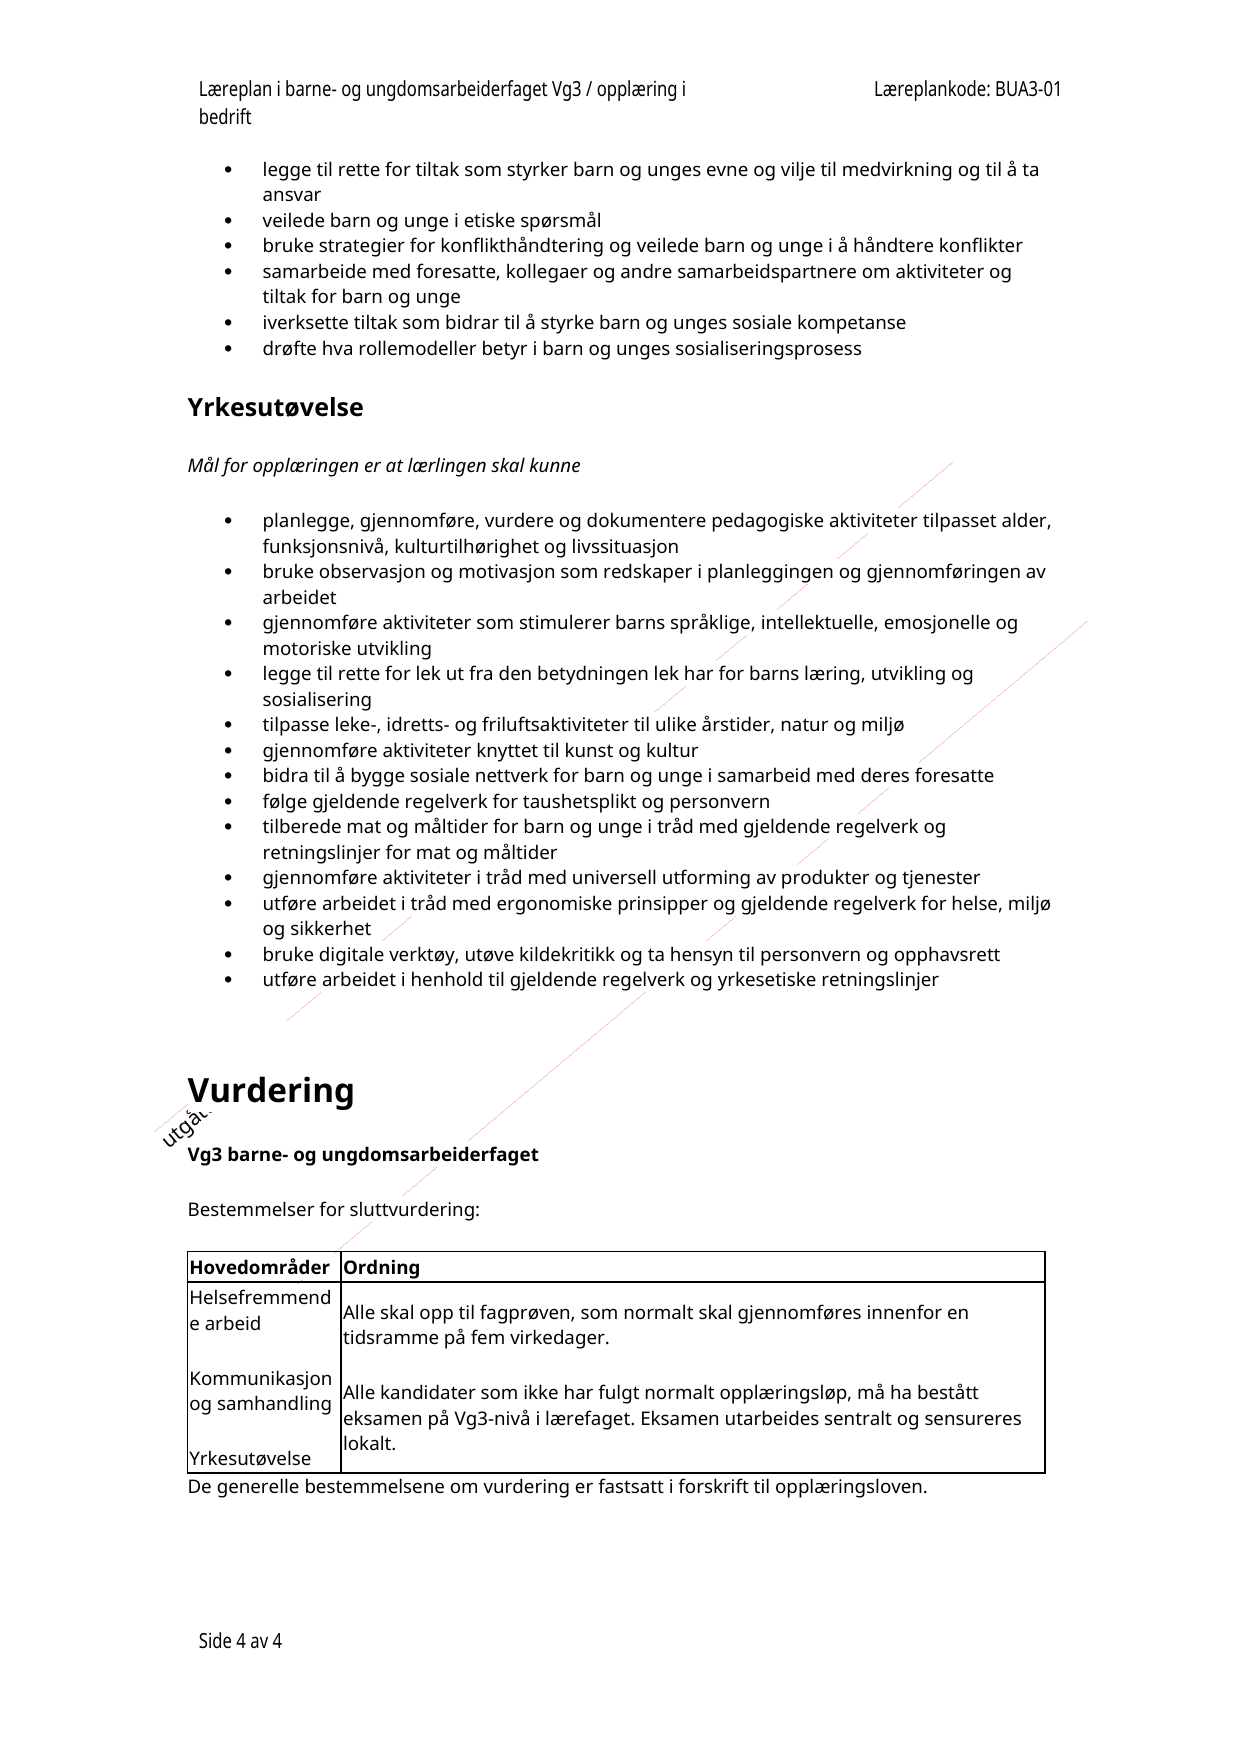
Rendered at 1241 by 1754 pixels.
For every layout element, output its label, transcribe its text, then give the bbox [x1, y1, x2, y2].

list gjennomføre aktiviteter som stimulerer barns språklige, intellektuelle, emosjonelle og motoriske utvikling [437, 635, 745, 661]
list gjennomføre aktiviteter knyttet til kunst og kultur [699, 737, 947, 763]
list utføre arbeidet i tråd med ergonomiske prinsipper og gjeldende regelverk for helse, miljø og sikkerhet [708, 890, 1053, 941]
list gjennomføre aktiviteter som stimulerer barns språklige, intellektuelle, emosjonelle og motoriske utvikling [717, 609, 1053, 661]
list utføre arbeidet i tråd med ergonomiske prinsipper og gjeldende regelverk for helse, miljø og sikkerhet [383, 916, 734, 941]
table_cell Alle skal opp til fagprøven, som normalt skal gjennomføres innenfor en tidsramme på fem virkedager. Alle kandidater som ikke har fulgt normalt opplæringsløp, må ha bestått eksamen på Vg3-nivå i lærefaget. Eksamen utarbeides sentralt og sensureres lokalt. [342, 1283, 1044, 1472]
list følge gjeldende regelverk for taushetsplikt og personvern [859, 788, 1053, 814]
list legge til rette for lek ut fra den betydningen lek har for barns læring, utvikling og sosialisering [656, 661, 1038, 712]
list tilberede mat og måltider for barn og unge i tråd med gjeldende regelverk og retningslinjer for mat og måltider [562, 839, 826, 865]
list legge til rette for tiltak som styrker barn og unges evne og vilje til medvirkning og til å ta ansvar [321, 156, 1053, 207]
list tilberede mat og måltider for barn og unge i tråd med gjeldende regelverk og retningslinjer for mat og måltider [798, 814, 1053, 865]
list bruke observasjon og motivasjon som redskaper i planleggingen og gjennomføringen av arbeidet [779, 558, 1053, 609]
list gjennomføre aktiviteter som stimulerer barns språklige, intellektuelle, emosjonelle og motoriske utvikling [225, 609, 776, 661]
list tilpasse leke-, idretts- og friluftsaktiviteter til ulike årstider, natur og miljø [951, 712, 1053, 737]
list tilpasse leke-, idretts- og friluftsaktiviteter til ulike årstider, natur og miljø [904, 712, 977, 737]
list legge til rette for lek ut fra den betydningen lek har for barns læring, utvikling og sosialisering [372, 686, 684, 712]
text Bestemmelser for sluttvurdering: [485, 1196, 1053, 1222]
list gjennomføre aktiviteter knyttet til kunst og kultur [920, 737, 1053, 763]
list gjennomføre aktiviteter i tråd med universell utforming av produkter og tjenester [981, 865, 1053, 890]
list bruke observasjon og motivasjon som redskaper i planleggingen og gjennomføringen av arbeidet [337, 584, 805, 609]
list planlegge, gjennomføre, vurdere og dokumentere pedagogiske aktiviteter tilpasset alder, funksjonsnivå, kulturtilhørighet og livssituasjon [840, 507, 1053, 558]
list samarbeide med foresatte, kollegaer og andre samarbeidspartnere om aktiviteter og tiltak for barn og unge [461, 258, 1053, 309]
text Vg3 barne- og ungdomsarbeiderfaget [544, 1141, 1053, 1167]
list veilede barn og unge i etiske spørsmål [225, 207, 263, 233]
list legge til rette for lek ut fra den betydningen lek har for barns læring, utvikling og sosialisering [981, 661, 1053, 712]
list drøfte hva rollemodeller betyr i barn og unges sosialiseringsprosess [862, 335, 1053, 360]
list planlegge, gjennomføre, vurdere og dokumentere pedagogiske aktiviteter tilpasset alder, funksjonsnivå, kulturtilhørighet og livssituasjon [684, 533, 866, 558]
list bruke observasjon og motivasjon som redskaper i planleggingen og gjennomføringen av arbeidet [225, 558, 836, 609]
list iverksette tiltak som bidrar til å styrke barn og unges sosiale kompetanse [912, 309, 1053, 335]
list veilede barn og unge i etiske spørsmål [602, 207, 1053, 233]
subtitle Yrkesutøvelse [187, 389, 1053, 423]
text De generelle bestemmelsene om vurdering er fastsatt i forskrift til opplæringsloven. [928, 1474, 1053, 1499]
list planlegge, gjennomføre, vurdere og dokumentere pedagogiske aktiviteter tilpasset alder, funksjonsnivå, kulturtilhørighet og livssituasjon [225, 507, 897, 558]
list utføre arbeidet i henhold til gjeldende regelverk og yrkesetiske retningslinjer [944, 967, 1053, 992]
list følge gjeldende regelverk for taushetsplikt og personvern [775, 788, 887, 814]
subtitle Vurdering [364, 1021, 609, 1112]
subtitle Vurdering [504, 1021, 1053, 1112]
text Mål for opplæringen er at lærlingen skal kunne [588, 453, 1053, 478]
